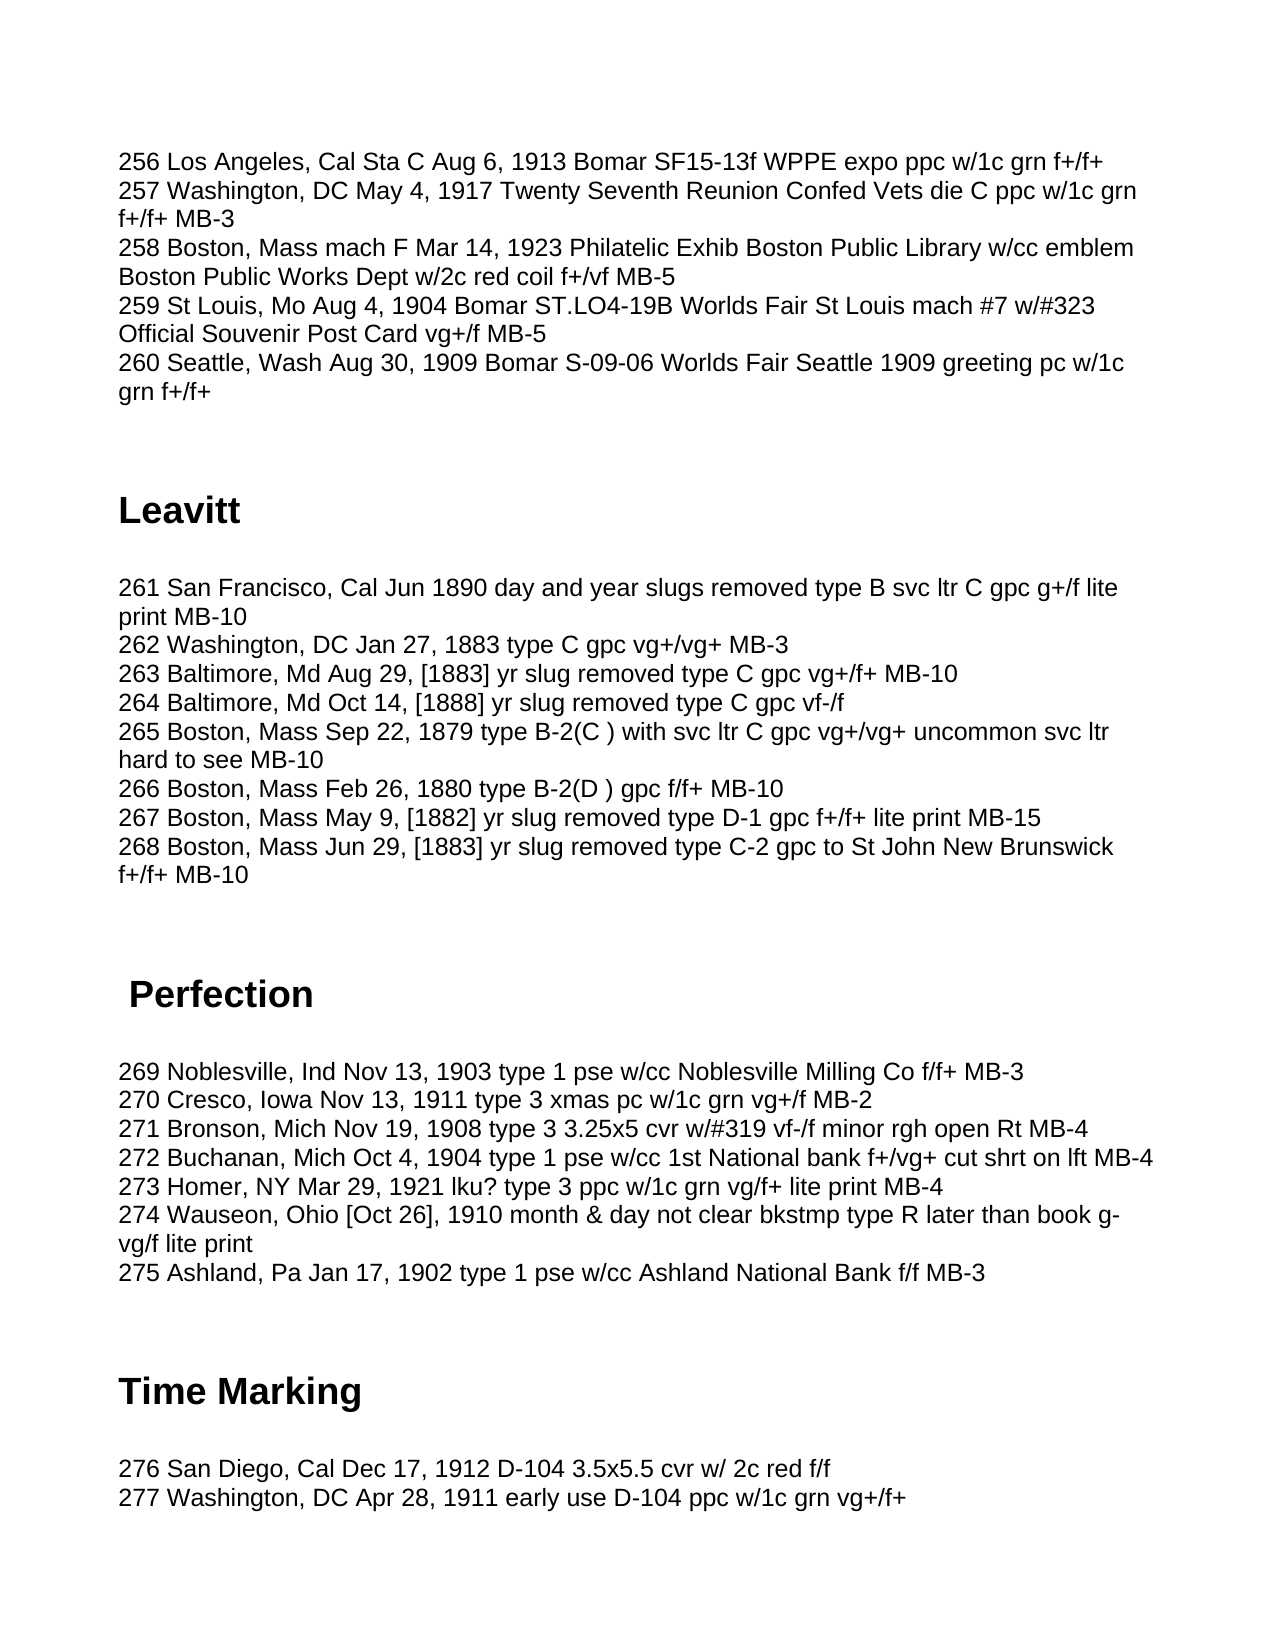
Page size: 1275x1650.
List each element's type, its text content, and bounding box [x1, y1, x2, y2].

text 277 Washington, DC Apr 28, 1911 early use D-104 ppc w/1c grn vg+/f+ [118, 1483, 1157, 1512]
text 265 Boston, Mass Sep 22, 1879 type B-2(C ) with svc ltr C gpc vg+/vg+ uncommon svc ltr hard to see MB-10 [118, 717, 1157, 774]
text 267 Boston, Mass May 9, [1882] yr slug removed type D-1 gpc f+/f+ lite print MB-15 [118, 803, 1157, 832]
text 260 Seattle, Wash Aug 30, 1909 Bomar S-09-06 Worlds Fair Seattle 1909 greeting pc w/1c grn f+/f+ [118, 348, 1157, 406]
text 268 Boston, Mass Jun 29, [1883] yr slug removed type C-2 gpc to St John New Brunswick f+/f+ MB-10 [118, 832, 1157, 889]
text 270 Cresco, Iowa Nov 13, 1911 type 3 xmas pc w/1c grn vg+/f MB-2 [118, 1085, 1157, 1114]
text 275 Ashland, Pa Jan 17, 1902 type 1 pse w/cc Ashland National Bank f/f MB-3 [118, 1258, 1157, 1287]
text 273 Homer, NY Mar 29, 1921 lku? type 3 ppc w/1c grn vg/f+ lite print MB-4 [118, 1172, 1157, 1200]
text 266 Boston, Mass Feb 26, 1880 type B-2(D ) gpc f/f+ MB-10 [118, 774, 1157, 803]
text 257 Washington, DC May 4, 1917 Twenty Seventh Reunion Confed Vets die C ppc w/1c grn f+/f+ MB-3 [118, 176, 1157, 233]
text 263 Baltimore, Md Aug 29, [1883] yr slug removed type C gpc vg+/f+ MB-10 [118, 659, 1157, 688]
subtitle Leavitt [118, 488, 1157, 532]
text 261 San Francisco, Cal Jun 1890 day and year slugs removed type B svc ltr C gpc g+/f lite print MB-10 [118, 573, 1157, 631]
text 274 Wauseon, Ohio [Oct 26], 1910 month & day not clear bkstmp type R later than book g-vg/f lite print [118, 1200, 1157, 1258]
subtitle Perfection [118, 972, 1157, 1015]
text 264 Baltimore, Md Oct 14, [1888] yr slug removed type C gpc vf-/f [118, 688, 1157, 717]
text 259 St Louis, Mo Aug 4, 1904 Bomar ST.LO4-19B Worlds Fair St Louis mach #7 w/#323 Official Souvenir Post Card vg+/f MB-5 [118, 291, 1157, 348]
text 272 Buchanan, Mich Oct 4, 1904 type 1 pse w/cc 1st National bank f+/vg+ cut shrt on lft MB-4 [118, 1143, 1157, 1172]
text 276 San Diego, Cal Dec 17, 1912 D-104 3.5x5.5 cvr w/ 2c red f/f [118, 1454, 1157, 1483]
text 262 Washington, DC Jan 27, 1883 type C gpc vg+/vg+ MB-3 [118, 631, 1157, 659]
text 271 Bronson, Mich Nov 19, 1908 type 3 3.25x5 cvr w/#319 vf-/f minor rgh open Rt MB-4 [118, 1114, 1157, 1143]
text 256 Los Angeles, Cal Sta C Aug 6, 1913 Bomar SF15-13f WPPE expo ppc w/1c grn f+/f+ [118, 147, 1157, 176]
subtitle Time Marking [118, 1369, 1157, 1413]
text 258 Boston, Mass mach F Mar 14, 1923 Philatelic Exhib Boston Public Library w/cc emblem Boston Public Works Dept w/2c red coil f+/vf MB-5 [118, 233, 1157, 291]
text 269 Noblesville, Ind Nov 13, 1903 type 1 pse w/cc Noblesville Milling Co f/f+ MB-3 [118, 1057, 1157, 1085]
